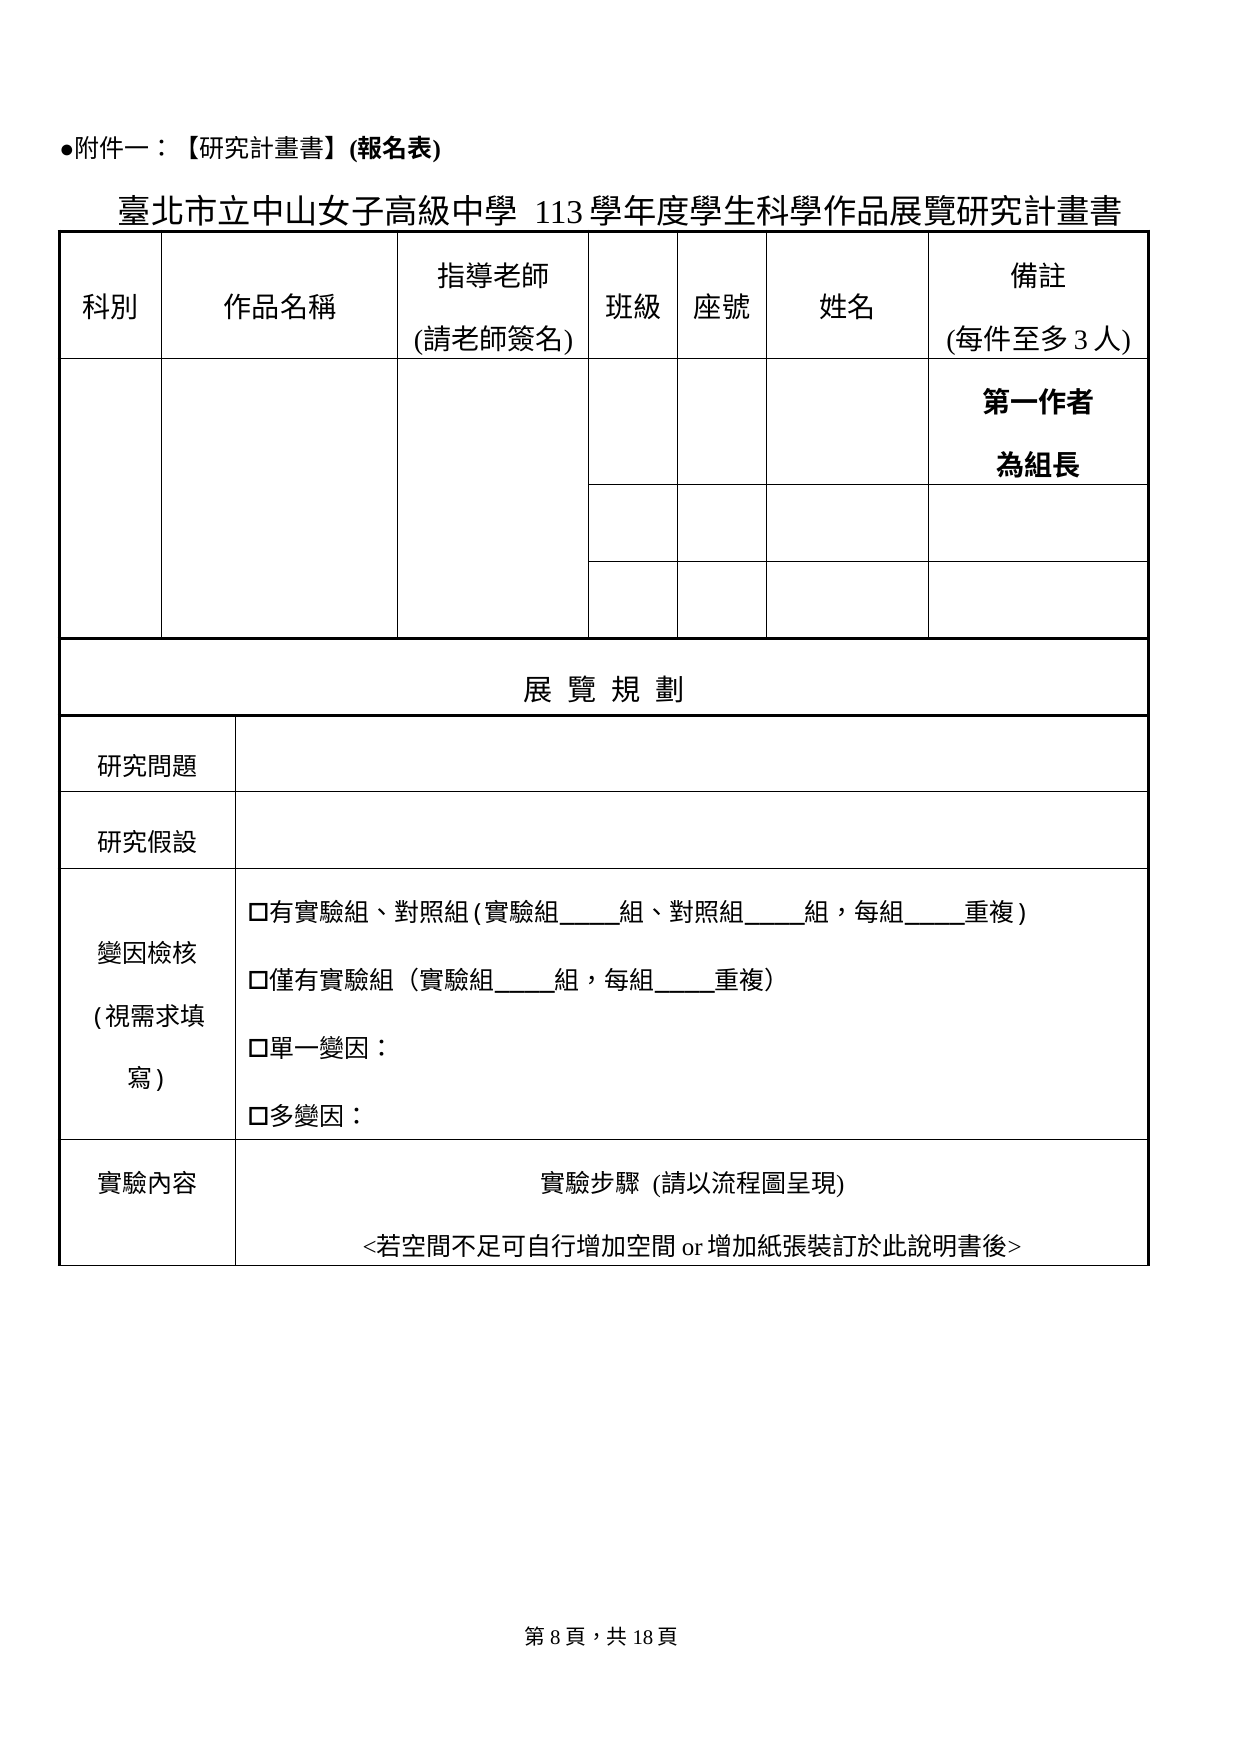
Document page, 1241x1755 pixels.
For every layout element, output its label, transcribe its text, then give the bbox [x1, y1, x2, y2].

table_cell [767, 359, 928, 484]
table_cell 變因檢核 (視需求填寫) [61, 869, 235, 1139]
table_cell [162, 359, 397, 637]
table_cell 第一作者 為組長 [929, 359, 1147, 484]
table_cell [236, 792, 1147, 868]
table_header 班級 [589, 233, 677, 358]
table_header 座號 [678, 233, 766, 358]
text ●附件一：【研究計畫書】(報名表) [59, 104, 1181, 167]
table_cell [589, 562, 677, 637]
table_cell 展 覽 規 劃 [61, 640, 1147, 714]
table_cell [398, 359, 588, 637]
text 臺北市立中山女子高級中學 113學年度學生科學作品展覽研究計畫書 [59, 167, 1181, 229]
table_cell [929, 562, 1147, 637]
table_cell [589, 359, 677, 484]
table_cell [236, 717, 1147, 791]
table_header 姓名 [767, 233, 928, 358]
table_cell [767, 562, 928, 637]
table_cell [929, 485, 1147, 561]
table_cell [61, 359, 161, 637]
table_cell [589, 485, 677, 561]
table_cell 研究假設 [61, 792, 235, 868]
table_header 作品名稱 [162, 233, 397, 358]
table_cell [678, 562, 766, 637]
table_header 指導老師 (請老師簽名) [398, 233, 588, 358]
table_cell 實驗內容 [61, 1140, 235, 1265]
table_header 科別 [61, 233, 161, 358]
table_header 備註 (每件至多3人) [929, 233, 1147, 358]
table_cell 實驗步驟 (請以流程圖呈現) <若空間不足可自行增加空間or增加紙張裝訂於此說明書後> [236, 1140, 1147, 1265]
table_cell [767, 485, 928, 561]
table_cell [678, 485, 766, 561]
table_cell 有實驗組、對照組(實驗組____組、對照組____組，每組____重複) 僅有實驗組（實驗組____組，每組____重複） 單一變因： 多變因： [236, 869, 1147, 1139]
table_cell 研究問題 [61, 717, 235, 791]
table_cell [678, 359, 766, 484]
